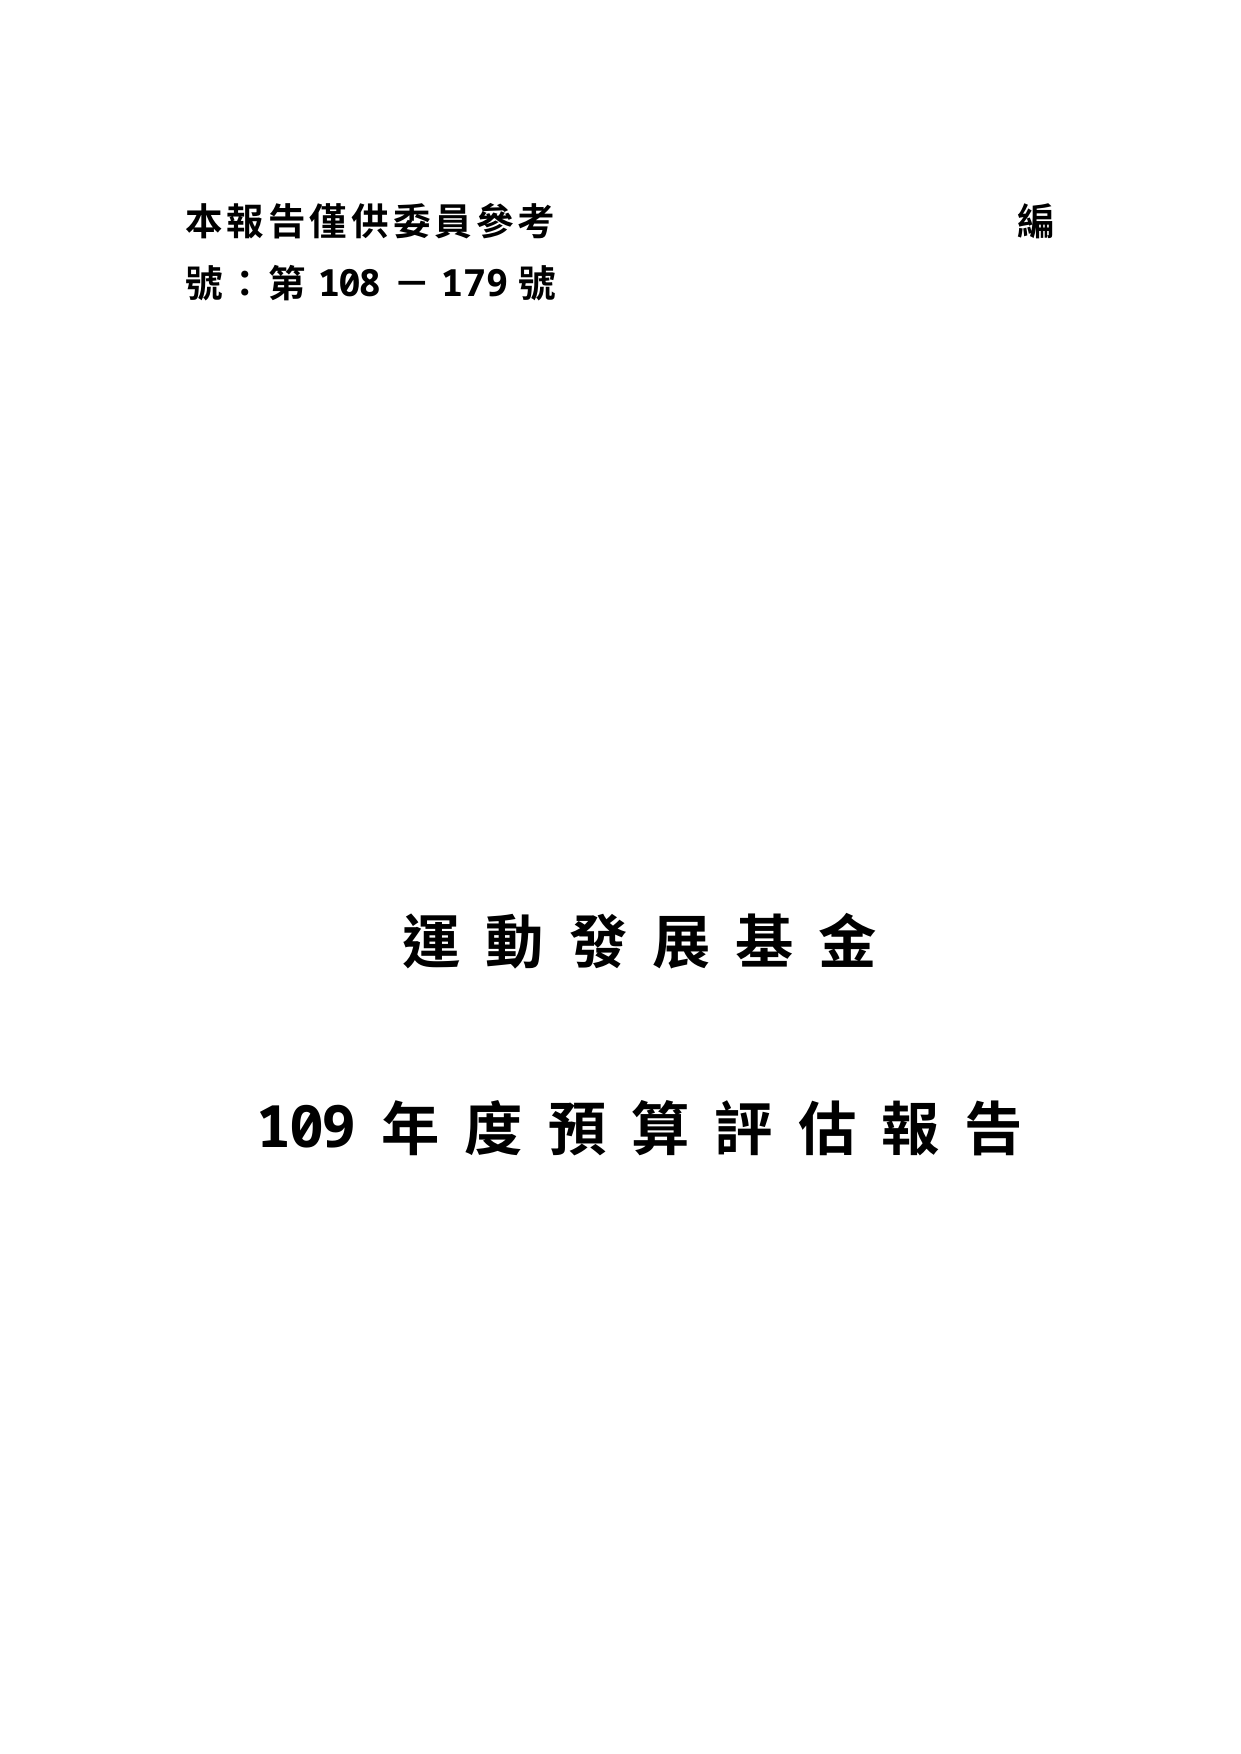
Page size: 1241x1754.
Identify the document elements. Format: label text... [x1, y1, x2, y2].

text 本報告僅供委員參考 編號：第108－179號 [183, 177, 1058, 302]
text 運動發展基金 [210, 865, 1058, 990]
text 109年度預算評估報告 [210, 1052, 1058, 1177]
